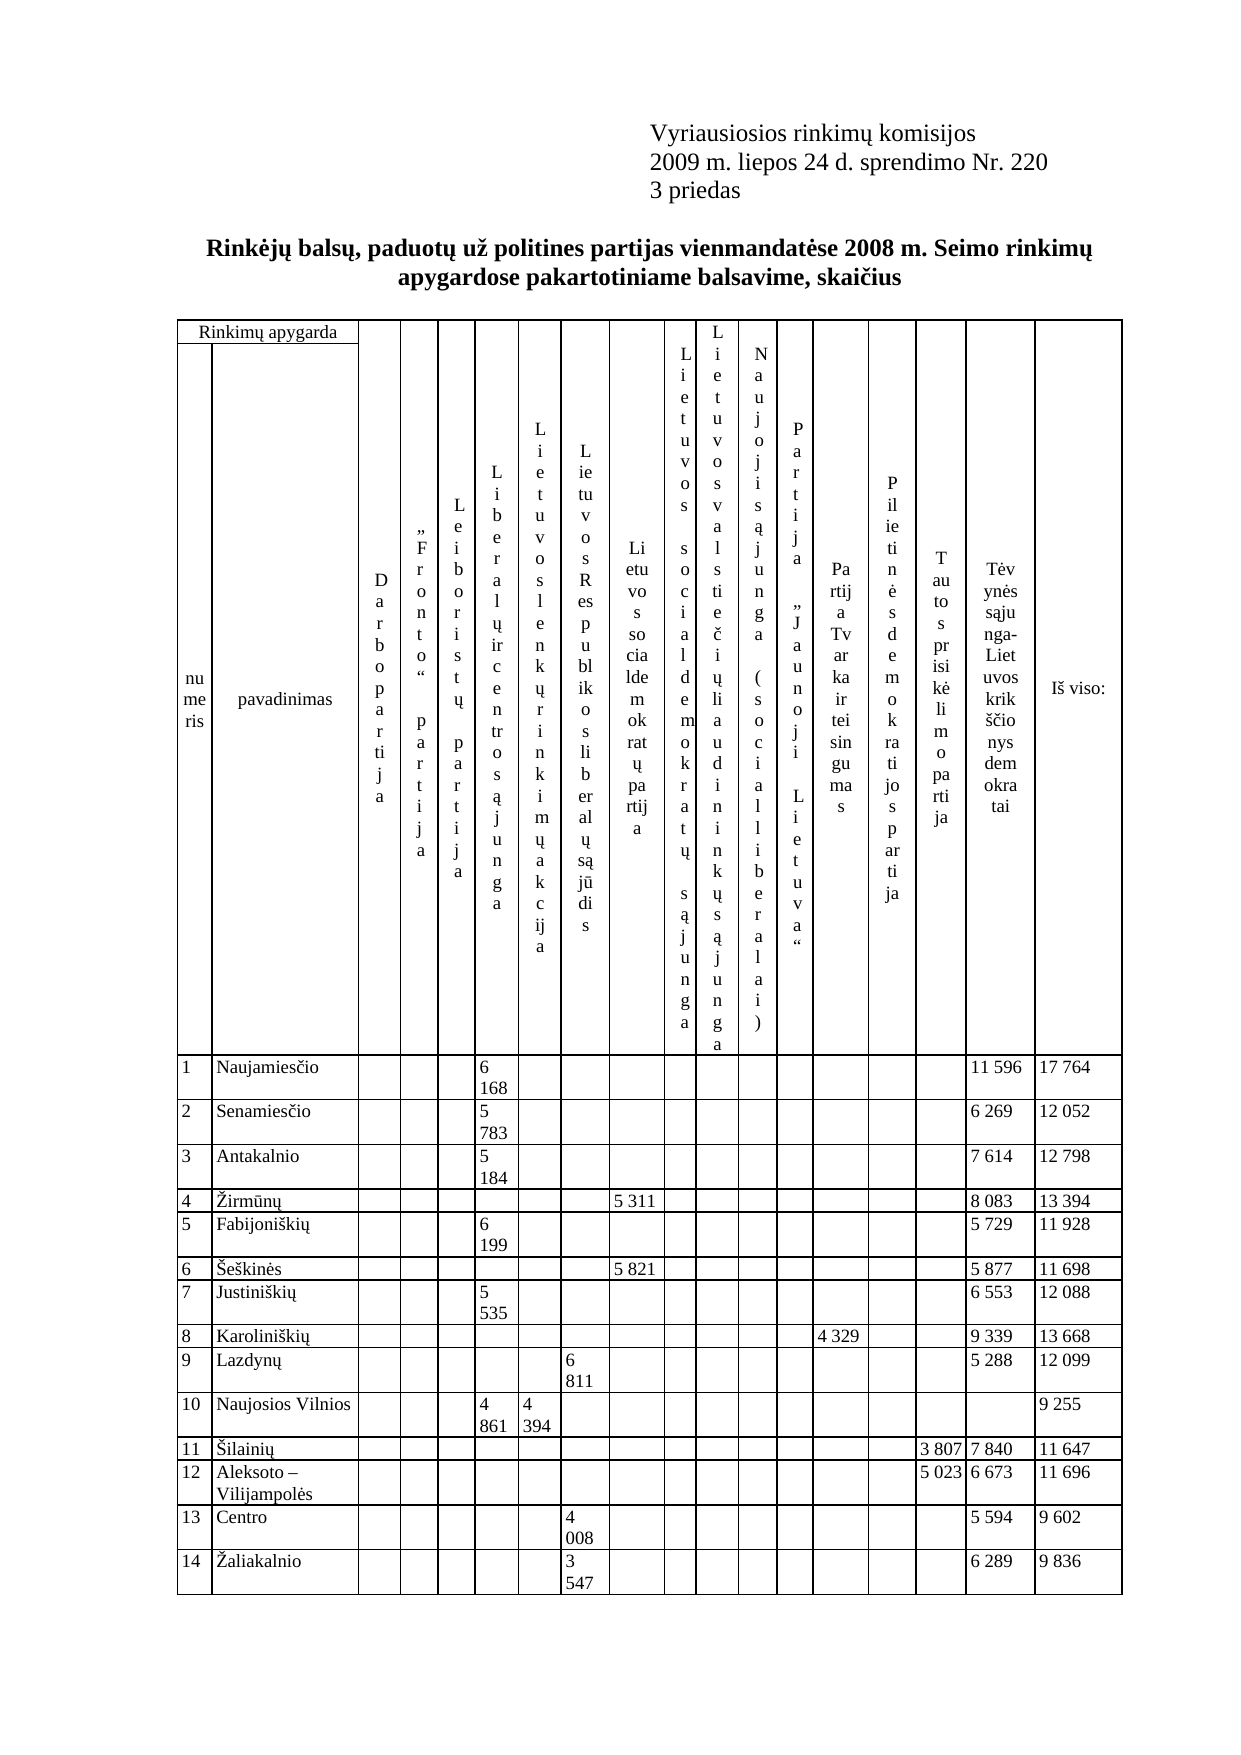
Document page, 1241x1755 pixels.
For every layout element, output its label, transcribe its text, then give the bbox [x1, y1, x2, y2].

table_cell [476, 1506, 518, 1549]
table_cell [401, 1506, 437, 1549]
table_cell [562, 1145, 609, 1188]
table_cell [401, 1550, 437, 1593]
table_cell [778, 1461, 812, 1504]
table_cell [519, 1100, 560, 1143]
table_cell 6 811 [562, 1348, 609, 1392]
table_cell [610, 1550, 664, 1593]
table_cell [439, 1258, 474, 1279]
table_cell [401, 1213, 437, 1256]
table_cell [814, 1100, 868, 1143]
table_cell [519, 1461, 560, 1504]
table_cell [401, 1258, 437, 1279]
table_cell 4 008 [562, 1506, 609, 1549]
table_cell [814, 1213, 868, 1256]
table_cell [739, 1325, 776, 1347]
table_cell [439, 1281, 474, 1324]
table_cell [439, 1145, 474, 1188]
table_cell Žirmūnų [213, 1190, 358, 1211]
table_cell [814, 1348, 868, 1392]
table_header Iš viso: [1036, 321, 1121, 1054]
table_cell [778, 1145, 812, 1188]
table_cell 6 168 [476, 1056, 518, 1099]
table_cell [610, 1213, 664, 1256]
table_cell Naujosios Vilnios [213, 1393, 358, 1436]
table_cell [359, 1325, 400, 1347]
table_cell [519, 1056, 560, 1099]
table_cell [917, 1100, 965, 1143]
table_cell [665, 1100, 695, 1143]
table_header Naujoji sąjunga (socialliberalai) [739, 321, 776, 1054]
table_cell [739, 1438, 776, 1459]
table_cell 13 [178, 1506, 211, 1549]
text 2009 m. liepos 24 d. sprendimo Nr. 220 [649, 147, 1122, 176]
table_cell [401, 1461, 437, 1504]
table_cell [610, 1100, 664, 1143]
table_header Leiboristų partija [439, 321, 474, 1054]
table_cell Antakalnio [213, 1145, 358, 1188]
table_cell [869, 1258, 915, 1279]
table_cell Šilainių [213, 1438, 358, 1459]
table_header Lietuvos valstiečių liaudininkų sąjunga [697, 321, 738, 1054]
table_cell [739, 1393, 776, 1436]
table_cell 5 877 [967, 1258, 1034, 1279]
table_cell 4 329 [814, 1325, 868, 1347]
table_cell [665, 1325, 695, 1347]
table_cell [519, 1348, 560, 1392]
table_cell [665, 1190, 695, 1211]
table_cell [739, 1100, 776, 1143]
table_cell [917, 1281, 965, 1324]
table_cell [359, 1438, 400, 1459]
table_cell [778, 1325, 812, 1347]
table_cell [739, 1461, 776, 1504]
table_cell 17 764 [1036, 1056, 1121, 1099]
table_cell [401, 1393, 437, 1436]
table_cell [814, 1506, 868, 1549]
table_cell 5 594 [967, 1506, 1034, 1549]
table_cell 8 083 [967, 1190, 1034, 1211]
table_cell [869, 1348, 915, 1392]
table_cell [869, 1550, 915, 1593]
table_cell [562, 1258, 609, 1279]
table_cell [439, 1550, 474, 1593]
table_cell [778, 1438, 812, 1459]
table_cell [359, 1213, 400, 1256]
table_cell [778, 1190, 812, 1211]
table_cell [665, 1461, 695, 1504]
table_cell 12 099 [1036, 1348, 1121, 1392]
table_cell 2 [178, 1100, 211, 1143]
table_cell [697, 1550, 738, 1593]
table_cell 3 [178, 1145, 211, 1188]
table_cell [869, 1100, 915, 1143]
table_cell [401, 1281, 437, 1324]
table_header Pilietinės demokratijos partija [869, 321, 915, 1054]
table_cell [562, 1056, 609, 1099]
table_cell [610, 1145, 664, 1188]
table_cell [610, 1348, 664, 1392]
table_cell [697, 1145, 738, 1188]
table_cell [665, 1393, 695, 1436]
table_cell [739, 1056, 776, 1099]
table_cell Šeškinės [213, 1258, 358, 1279]
table_cell [359, 1550, 400, 1593]
table_cell [697, 1281, 738, 1324]
table_cell 11 698 [1036, 1258, 1121, 1279]
table_cell [814, 1281, 868, 1324]
table_cell [562, 1190, 609, 1211]
table_cell [401, 1348, 437, 1392]
table_cell [476, 1438, 518, 1459]
table_header Lietuvos socialdemokratų sąjunga [665, 321, 695, 1054]
table_cell Aleksoto – Vilijampolės [213, 1461, 358, 1504]
table_cell 4 861 [476, 1393, 518, 1436]
table_cell [562, 1393, 609, 1436]
table_cell [610, 1461, 664, 1504]
table_cell [739, 1190, 776, 1211]
table_cell [439, 1438, 474, 1459]
table_cell [869, 1438, 915, 1459]
table_cell [476, 1550, 518, 1593]
table_cell [665, 1056, 695, 1099]
table_header Lietuvos Respublikos liberalų sąjūdis [562, 321, 609, 1054]
table_cell 6 199 [476, 1213, 518, 1256]
table_cell [814, 1145, 868, 1188]
table_cell [665, 1258, 695, 1279]
table_cell 6 269 [967, 1100, 1034, 1143]
table_cell [476, 1258, 518, 1279]
table_cell 5 023 [917, 1461, 965, 1504]
table_cell [814, 1461, 868, 1504]
table_cell 14 [178, 1550, 211, 1593]
table_cell [778, 1258, 812, 1279]
table_cell [665, 1281, 695, 1324]
table_cell 6 289 [967, 1550, 1034, 1593]
table_cell [917, 1258, 965, 1279]
table_cell [869, 1506, 915, 1549]
table_cell Lazdynų [213, 1348, 358, 1392]
table_cell Karoliniškių [213, 1325, 358, 1347]
table_cell [401, 1438, 437, 1459]
table_cell [359, 1506, 400, 1549]
table_cell [519, 1325, 560, 1347]
table_cell [519, 1213, 560, 1256]
table_cell [562, 1461, 609, 1504]
table_cell 11 928 [1036, 1213, 1121, 1256]
table_cell [697, 1348, 738, 1392]
table_cell [401, 1056, 437, 1099]
table_cell [476, 1461, 518, 1504]
table_cell [610, 1438, 664, 1459]
table_cell [917, 1145, 965, 1188]
table_cell 9 836 [1036, 1550, 1121, 1593]
table_cell [519, 1145, 560, 1188]
table_cell [519, 1550, 560, 1593]
table_cell [778, 1348, 812, 1392]
table_cell [610, 1506, 664, 1549]
table_cell 5 288 [967, 1348, 1034, 1392]
table_cell [439, 1325, 474, 1347]
table_cell [869, 1145, 915, 1188]
table_cell [697, 1325, 738, 1347]
table_cell 13 394 [1036, 1190, 1121, 1211]
table_cell [359, 1100, 400, 1143]
table_cell 9 339 [967, 1325, 1034, 1347]
table_cell [778, 1393, 812, 1436]
table_cell [917, 1393, 965, 1436]
table_cell [439, 1056, 474, 1099]
table_cell [917, 1190, 965, 1211]
table_cell [869, 1461, 915, 1504]
table_cell 5 783 [476, 1100, 518, 1143]
table_cell [519, 1281, 560, 1324]
table_cell [665, 1506, 695, 1549]
table_header Tėvynės sąjunga-Lietuvos krikščionys demokratai [967, 321, 1034, 1054]
table_cell [359, 1348, 400, 1392]
table_cell [697, 1393, 738, 1436]
table_cell [665, 1550, 695, 1593]
table_cell 11 696 [1036, 1461, 1121, 1504]
table_cell [739, 1258, 776, 1279]
table_cell [739, 1281, 776, 1324]
table_cell 9 602 [1036, 1506, 1121, 1549]
table_cell [917, 1348, 965, 1392]
table_cell [967, 1393, 1034, 1436]
table_cell [562, 1100, 609, 1143]
table_cell [739, 1145, 776, 1188]
table_header „Fronto“ partija [401, 321, 437, 1054]
table_cell [610, 1056, 664, 1099]
table_cell 6 673 [967, 1461, 1034, 1504]
table_cell [401, 1190, 437, 1211]
table_cell 9 [178, 1348, 211, 1392]
table_cell [665, 1213, 695, 1256]
table_cell [610, 1393, 664, 1436]
table_cell 12 052 [1036, 1100, 1121, 1143]
table_cell [814, 1393, 868, 1436]
table_cell [401, 1145, 437, 1188]
text Rinkėjų balsų, paduotų už politines partijas vienmandatėse 2008 m. Seimo rinkimų apygardose pakartotiniame balsavime, skaičius [177, 233, 1122, 291]
table_cell [610, 1325, 664, 1347]
table_cell [869, 1056, 915, 1099]
table_cell 6 [178, 1258, 211, 1279]
table_cell 4 394 [519, 1393, 560, 1436]
table_cell 12 088 [1036, 1281, 1121, 1324]
table_cell [814, 1258, 868, 1279]
table_cell [778, 1213, 812, 1256]
table_cell [439, 1190, 474, 1211]
table_cell 7 840 [967, 1438, 1034, 1459]
table_cell [665, 1145, 695, 1188]
table_cell [439, 1461, 474, 1504]
table_cell [359, 1190, 400, 1211]
table_cell 5 184 [476, 1145, 518, 1188]
table_header Darbo partija [359, 321, 400, 1054]
table_cell [439, 1506, 474, 1549]
table_cell 5 729 [967, 1213, 1034, 1256]
table_cell [814, 1056, 868, 1099]
table_cell [697, 1506, 738, 1549]
table_cell [739, 1550, 776, 1593]
table_cell [439, 1213, 474, 1256]
table_cell [814, 1190, 868, 1211]
table_cell 6 553 [967, 1281, 1034, 1324]
table_cell 13 668 [1036, 1325, 1121, 1347]
table_cell [401, 1100, 437, 1143]
table_cell [917, 1056, 965, 1099]
table_cell 12 [178, 1461, 211, 1504]
table_cell [439, 1393, 474, 1436]
table_cell [562, 1281, 609, 1324]
table_cell [778, 1506, 812, 1549]
table_cell [739, 1213, 776, 1256]
table_cell [359, 1145, 400, 1188]
table_cell 10 [178, 1393, 211, 1436]
table_cell 8 [178, 1325, 211, 1347]
table_cell [697, 1213, 738, 1256]
table_cell [778, 1100, 812, 1143]
table_cell [778, 1550, 812, 1593]
table_cell [476, 1190, 518, 1211]
table_cell 12 798 [1036, 1145, 1121, 1188]
table_header Partija „Jaunoji Lietuva“ [778, 321, 812, 1054]
table_cell [519, 1438, 560, 1459]
table_cell [697, 1056, 738, 1099]
table_cell 7 [178, 1281, 211, 1324]
table_cell 5 311 [610, 1190, 664, 1211]
table_cell [519, 1258, 560, 1279]
table_header Tautos prisikėlimo partija [917, 321, 965, 1054]
table_cell [869, 1213, 915, 1256]
table_cell [562, 1213, 609, 1256]
table_cell [697, 1438, 738, 1459]
table_cell [439, 1100, 474, 1143]
table_cell 11 647 [1036, 1438, 1121, 1459]
table_cell Centro [213, 1506, 358, 1549]
table_cell 3 547 [562, 1550, 609, 1593]
table_cell numeris [178, 344, 211, 1054]
table_cell [814, 1438, 868, 1459]
table_cell [562, 1325, 609, 1347]
table_cell Justiniškių [213, 1281, 358, 1324]
table_cell pavadinimas [213, 344, 358, 1054]
table_cell [778, 1281, 812, 1324]
table_header Liberalų ir centro sąjunga [476, 321, 518, 1054]
table_cell 5 [178, 1213, 211, 1256]
table_cell [697, 1258, 738, 1279]
table_cell [917, 1506, 965, 1549]
table_cell [610, 1281, 664, 1324]
table_cell [739, 1348, 776, 1392]
table_cell 11 [178, 1438, 211, 1459]
table_cell [869, 1325, 915, 1347]
table_cell [778, 1056, 812, 1099]
text 3 priedas [649, 176, 1122, 204]
table_cell [665, 1438, 695, 1459]
table_cell [814, 1550, 868, 1593]
text Vyriausiosios rinkimų komisijos [649, 118, 1122, 147]
table_cell 4 [178, 1190, 211, 1211]
table_cell Fabijoniškių [213, 1213, 358, 1256]
table_cell [562, 1438, 609, 1459]
table_cell [476, 1348, 518, 1392]
table_cell [439, 1348, 474, 1392]
table_cell [359, 1258, 400, 1279]
table_cell [697, 1461, 738, 1504]
table_cell [917, 1550, 965, 1593]
table_cell [359, 1281, 400, 1324]
table_cell 9 255 [1036, 1393, 1121, 1436]
table_cell [519, 1190, 560, 1211]
table_cell [401, 1325, 437, 1347]
table_cell 5 821 [610, 1258, 664, 1279]
table_cell [359, 1393, 400, 1436]
table_header Rinkimų apygarda [178, 321, 358, 342]
table_header Partija Tvarka ir teisingumas [814, 321, 868, 1054]
table_cell [869, 1281, 915, 1324]
table_cell 1 [178, 1056, 211, 1099]
table_cell 7 614 [967, 1145, 1034, 1188]
table_cell [917, 1325, 965, 1347]
table_cell 3 807 [917, 1438, 965, 1459]
table_cell [359, 1461, 400, 1504]
table_header Lietuvos socialdemokratų partija [610, 321, 664, 1054]
table_cell [869, 1190, 915, 1211]
table_cell 5 535 [476, 1281, 518, 1324]
table_cell [869, 1393, 915, 1436]
table_cell [519, 1506, 560, 1549]
table_cell 11 596 [967, 1056, 1034, 1099]
table_header Lietuvos lenkų rinkimų akcija [519, 321, 560, 1054]
table_cell Naujamiesčio [213, 1056, 358, 1099]
table_cell [476, 1325, 518, 1347]
table_cell Senamiesčio [213, 1100, 358, 1143]
table_cell [697, 1100, 738, 1143]
table_cell [697, 1190, 738, 1211]
table_cell [917, 1213, 965, 1256]
table_cell Žaliakalnio [213, 1550, 358, 1593]
table_cell [739, 1506, 776, 1549]
table_cell [359, 1056, 400, 1099]
table_cell [665, 1348, 695, 1392]
